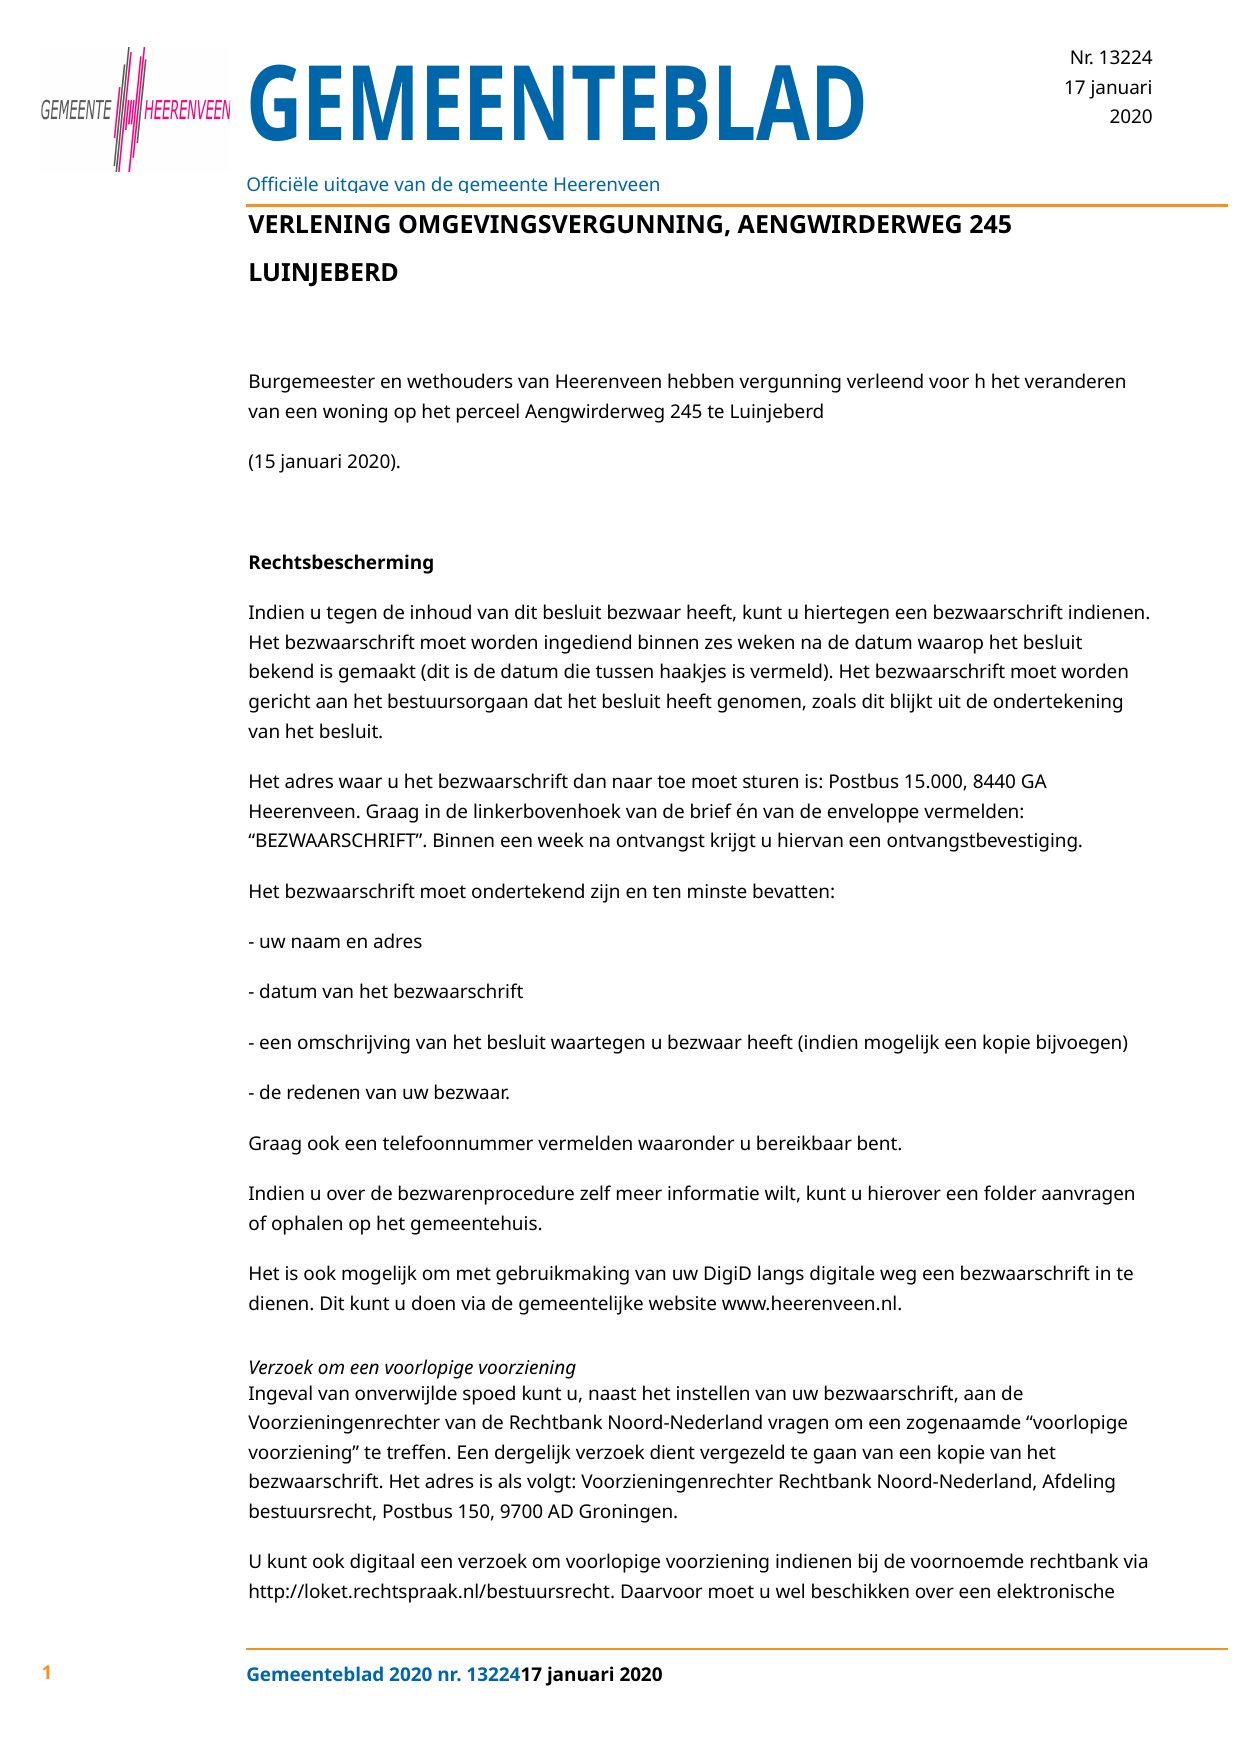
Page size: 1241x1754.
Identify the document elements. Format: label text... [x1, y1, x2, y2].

text Het bezwaarschrift moet ondertekend zijn en ten minste bevatten: [248, 878, 1152, 904]
text Indien u over de bezwarenprocedure zelf meer informatie wilt, kunt u hierover een folder aanvragen of ophalen op het gemeentehuis. [248, 1180, 1152, 1236]
text Burgemeester en wethouders van Heerenveen hebben vergunning verleend voor h het veranderen van een woning op het perceel Aengwirderweg 245 te Luinjeberd [248, 368, 1152, 424]
text Rechtsbescherming [248, 549, 1152, 575]
text U kunt ook digitaal een verzoek om voorlopige voorziening indienen bij de voornoemde rechtbank via http://loket.rechtspraak.nl/bestuursrecht. Daarvoor moet u wel beschikken over een elektronische [248, 1548, 1152, 1604]
text (15 januari 2020). [248, 448, 1152, 474]
text VERLENING OMGEVINGSVERGUNNING, AENGWIRDERWEG 245 LUINJEBERD [248, 207, 1152, 288]
text - datum van het bezwaarschrift [248, 979, 1152, 1004]
text Indien u tegen de inhoud van dit besluit bezwaar heeft, kunt u hiertegen een bezwaarschrift indienen. Het bezwaarschrift moet worden ingediend binnen zes weken na de datum waarop het besluit bekend is gemaakt (dit is de datum die tussen haakjes is vermeld). Het bezwaarschrift moet worden gericht aan het bestuursorgaan dat het besluit heeft genomen, zoals dit blijkt uit de ondertekening van het besluit. [248, 599, 1152, 744]
text Het is ook mogelijk om met gebruikmaking van uw DigiD langs digitale weg een bezwaarschrift in te dienen. Dit kunt u doen via de gemeentelijke website www.heerenveen.nl. [248, 1260, 1152, 1316]
picture [41, 47, 231, 172]
text - de redenen van uw bezwaar. [248, 1079, 1152, 1105]
text - uw naam en adres [248, 928, 1152, 954]
text - een omschrijving van het besluit waartegen u bezwaar heeft (indien mogelijk een kopie bijvoegen) [248, 1029, 1152, 1055]
text Graag ook een telefoonnummer vermelden waaronder u bereikbaar bent. [248, 1130, 1152, 1156]
text Het adres waar u het bezwaarschrift dan naar toe moet sturen is: Postbus 15.000, 8440 GA Heerenveen. Graag in de linkerbovenhoek van de brief én van de enveloppe vermelden: “BEZWAARSCHRIFT”. Binnen een week na ontvangst krijgt u hiervan een ontvangstbevestiging. [248, 768, 1152, 853]
text Ingeval van onverwijlde spoed kunt u, naast het instellen van uw bezwaarschrift, aan de Voorzieningenrechter van de Rechtbank Noord-Nederland vragen om een zogenaamde “voorlopige voorziening” te treffen. Een dergelijk verzoek dient vergezeld te gaan van een kopie van het bezwaarschrift. Het adres is als volgt: Voorzieningenrechter Rechtbank Noord-Nederland, Afdeling bestuursrecht, Postbus 150, 9700 AD Groningen. [248, 1380, 1152, 1524]
text Verzoek om een voorlopige voorziening [248, 1354, 1152, 1380]
